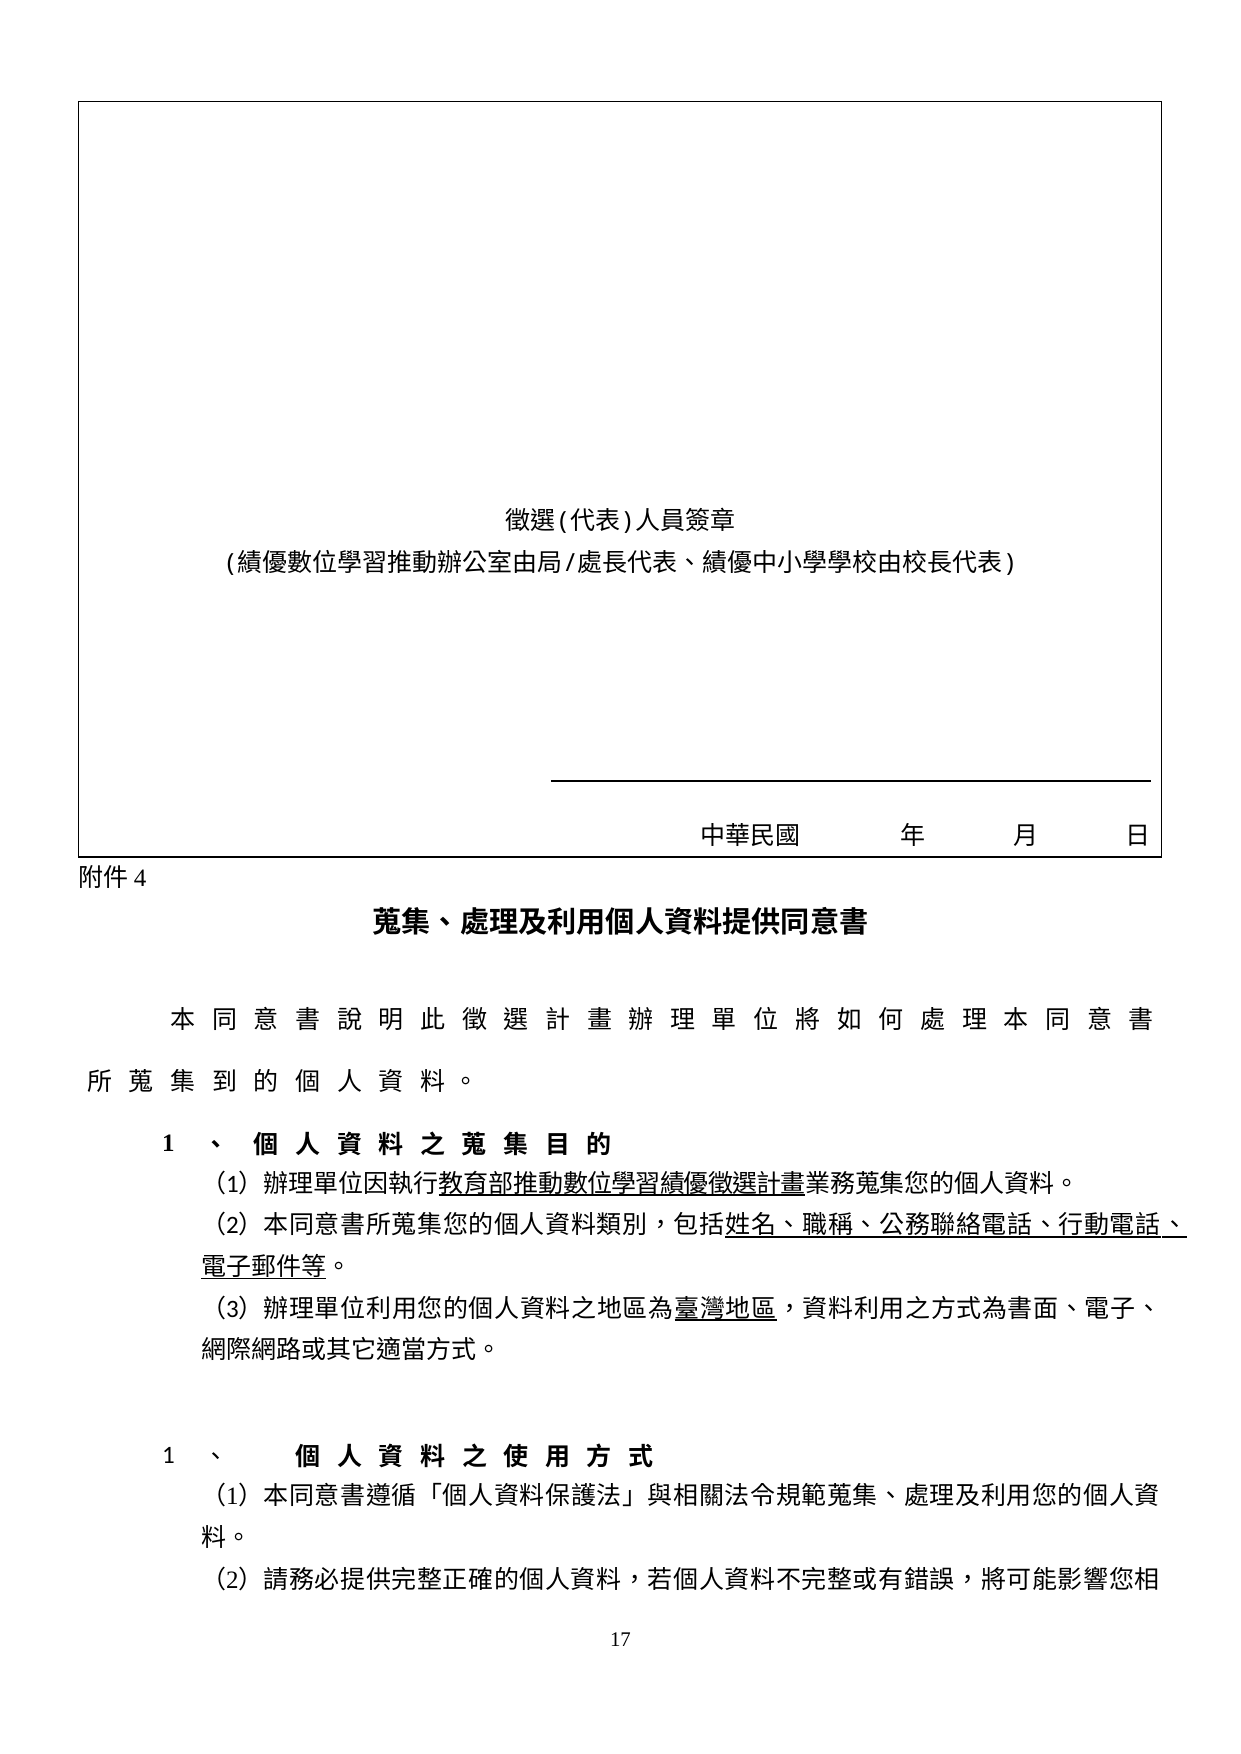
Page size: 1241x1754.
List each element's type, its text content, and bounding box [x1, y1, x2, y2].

list 請務必提供完整正確的個人資料，若個人資料不完整或有錯誤，將可能影響您相 [201, 1559, 1162, 1595]
list 本同意書遵循「個人資料保護法」與相關法令規範蒐集、處理及利用您的個人資料。 [201, 1476, 1162, 1554]
list 個人資料之蒐集目的 [128, 1101, 1162, 1163]
table_header 徵選(代表)人員簽章 (績優數位學習推動辦公室由局/處長代表、績優中小學學校由校長代表) 中華民國 年 月 日 [79, 102, 1161, 856]
list 辦理單位因執行教育部推動數位學習績優徵選計畫業務蒐集您的個人資料。 [201, 1163, 1162, 1199]
list 本同意書所蒐集您的個人資料類別，包括姓名、職稱、公務聯絡電話、行動電話、電子郵件等。 [201, 1205, 1162, 1283]
list 辦理單位利用您的個人資料之地區為臺灣地區，資料利用之方式為書面、電子、網際網路或其它適當方式。 [201, 1288, 1162, 1366]
text 本同意書說明此徵選計畫辦理單位將如何處理本同意書所蒐集到的個人資料。 [78, 976, 1162, 1101]
text 蒐集、處理及利用個人資料提供同意書 [78, 899, 1162, 941]
text 附件4 [78, 858, 1162, 894]
list 個人資料之使用方式 [128, 1413, 1162, 1476]
